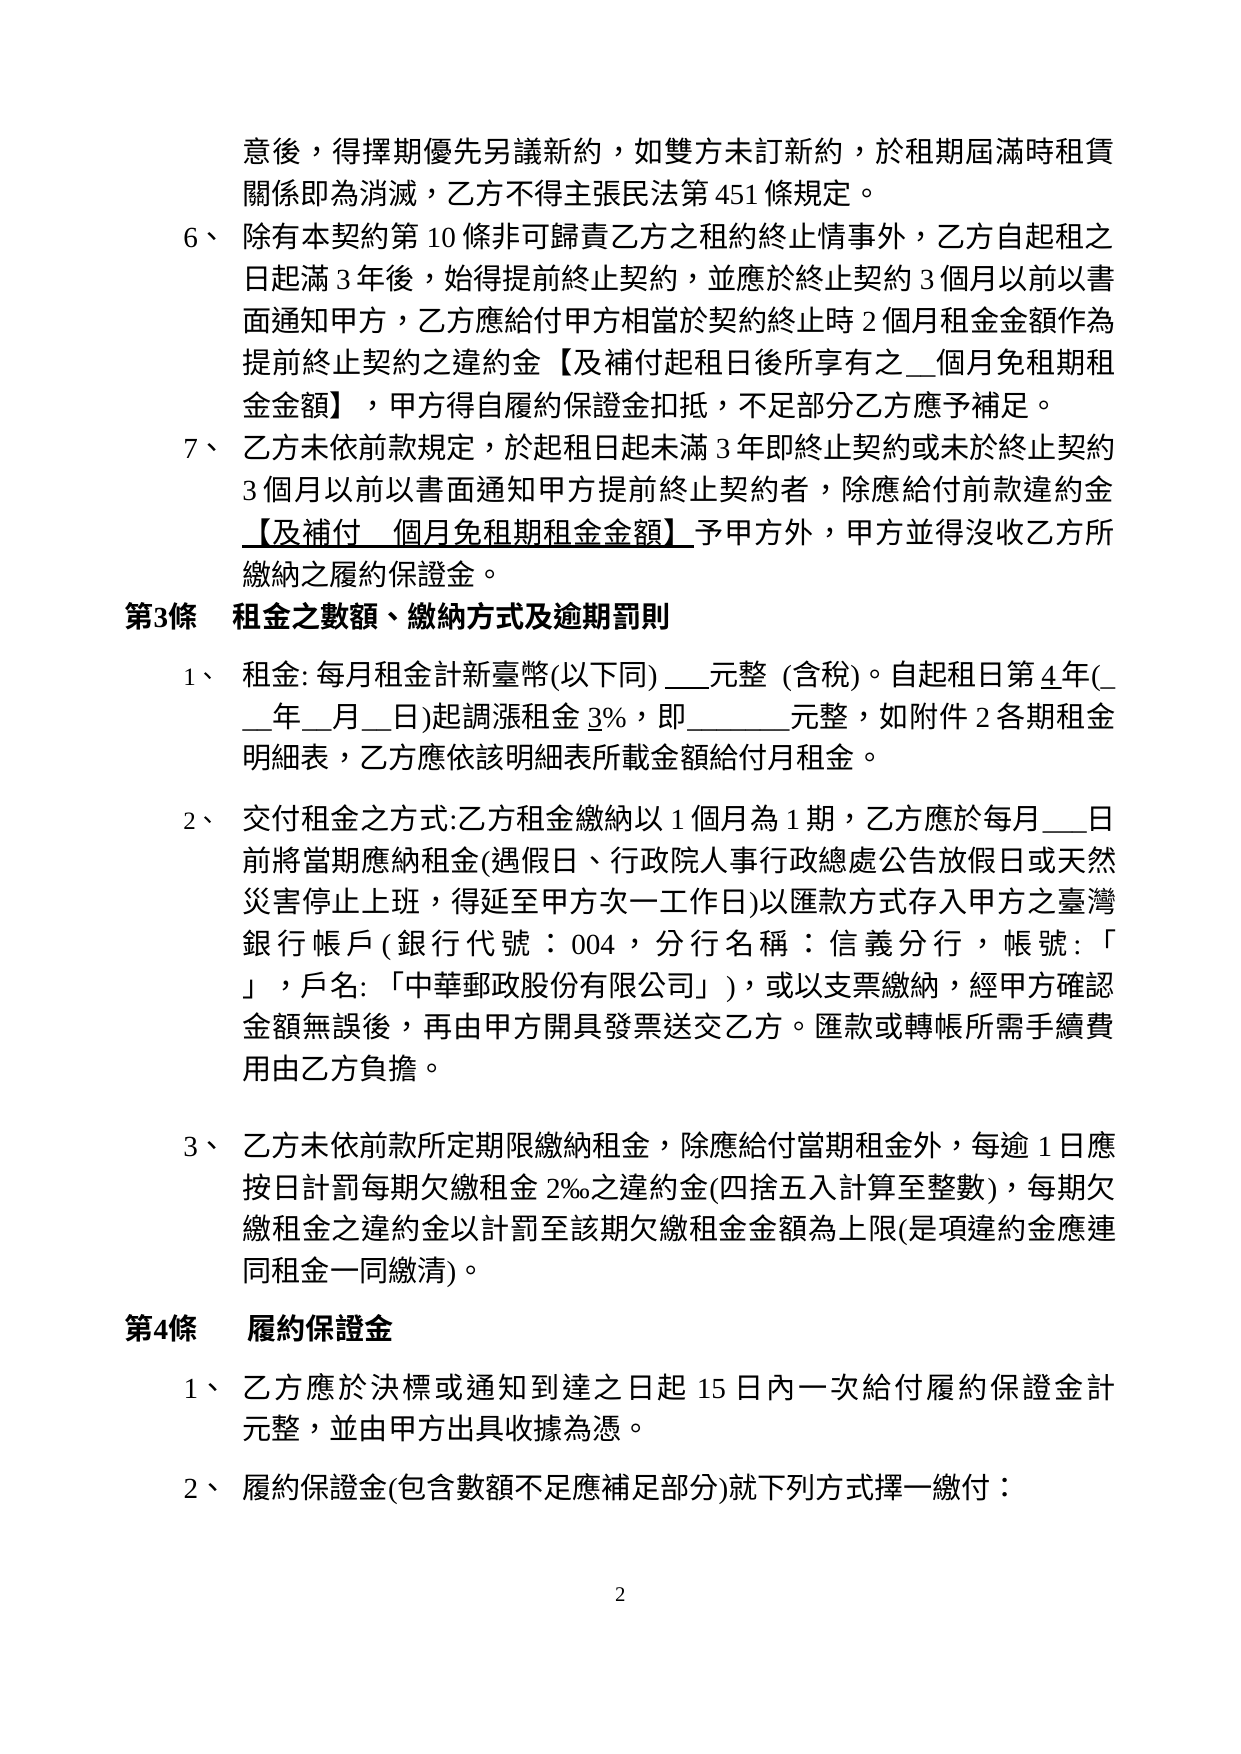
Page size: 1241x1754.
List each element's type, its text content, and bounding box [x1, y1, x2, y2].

list 除有本契約第10條非可歸責乙方之租約終止情事外，乙方自起租之日起滿3年後，始得提前終止契約，並應於終止契約3個月以前以書面通知甲方，乙方應給付甲方相當於契約終止時2個月租金金額作為提前終止契約之違約金【及補付起租日後所享有之__個月免租期租金金額】，甲方得自履約保證金扣抵，不足部分乙方應予補足。 [183, 213, 1116, 425]
list 乙方未依前款所定期限繳納租金，除應給付當期租金外，每逾1日應按日計罰每期欠繳租金2‰之違約金(四捨五入計算至整數)，每期欠繳租金之違約金以計罰至該期欠繳租金金額為上限(是項違約金應連同租金一同繳清)。 [183, 1123, 1116, 1290]
list 租金: 每月租金計新臺幣(以下同) 元整 (含稅)。自起租日第4年(___年__月__日)起調漲租金3%，即_______元整，如附件2各期租金明細表，乙方應依該明細表所載金額給付月租金。 [183, 652, 1116, 777]
list 租金之數額、繳納方式及逾期罰則 [124, 594, 1116, 636]
list 乙方未依前款規定，於起租日起未滿3年即終止契約或未於終止契約3個月以前以書面通知甲方提前終止契約者，除應給付前款違約金【及補付__個月免租期租金金額】予甲方外，甲方並得沒收乙方所繳納之履約保證金。 [183, 425, 1116, 594]
list 交付租金之方式:乙方租金繳納以1個月為1期，乙方應於每月___日前將當期應納租金(遇假日、行政院人事行政總處公告放假日或天然災害停止上班，得延至甲方次一工作日)以匯款方式存入甲方之臺灣銀行帳戶(銀行代號：004，分行名稱：信義分行，帳號:「 」，戶名: 「中華郵政股份有限公司」)，或以支票繳納，經甲方確認金額無誤後，再由甲方開具發票送交乙方。匯款或轉帳所需手續費用由乙方負擔。 [183, 796, 1116, 1088]
list 履約保證金 [124, 1306, 1116, 1348]
list 意後，得擇期優先另議新約，如雙方未訂新約，於租期屆滿時租賃關係即為消滅，乙方不得主張民法第451條規定。 [183, 129, 1116, 213]
list 乙方應於決標或通知到達之日起15日內一次給付履約保證金計 元整，並由甲方出具收據為憑。 [183, 1365, 1116, 1448]
list 履約保證金(包含數額不足應補足部分)就下列方式擇一繳付： [183, 1465, 1116, 1506]
